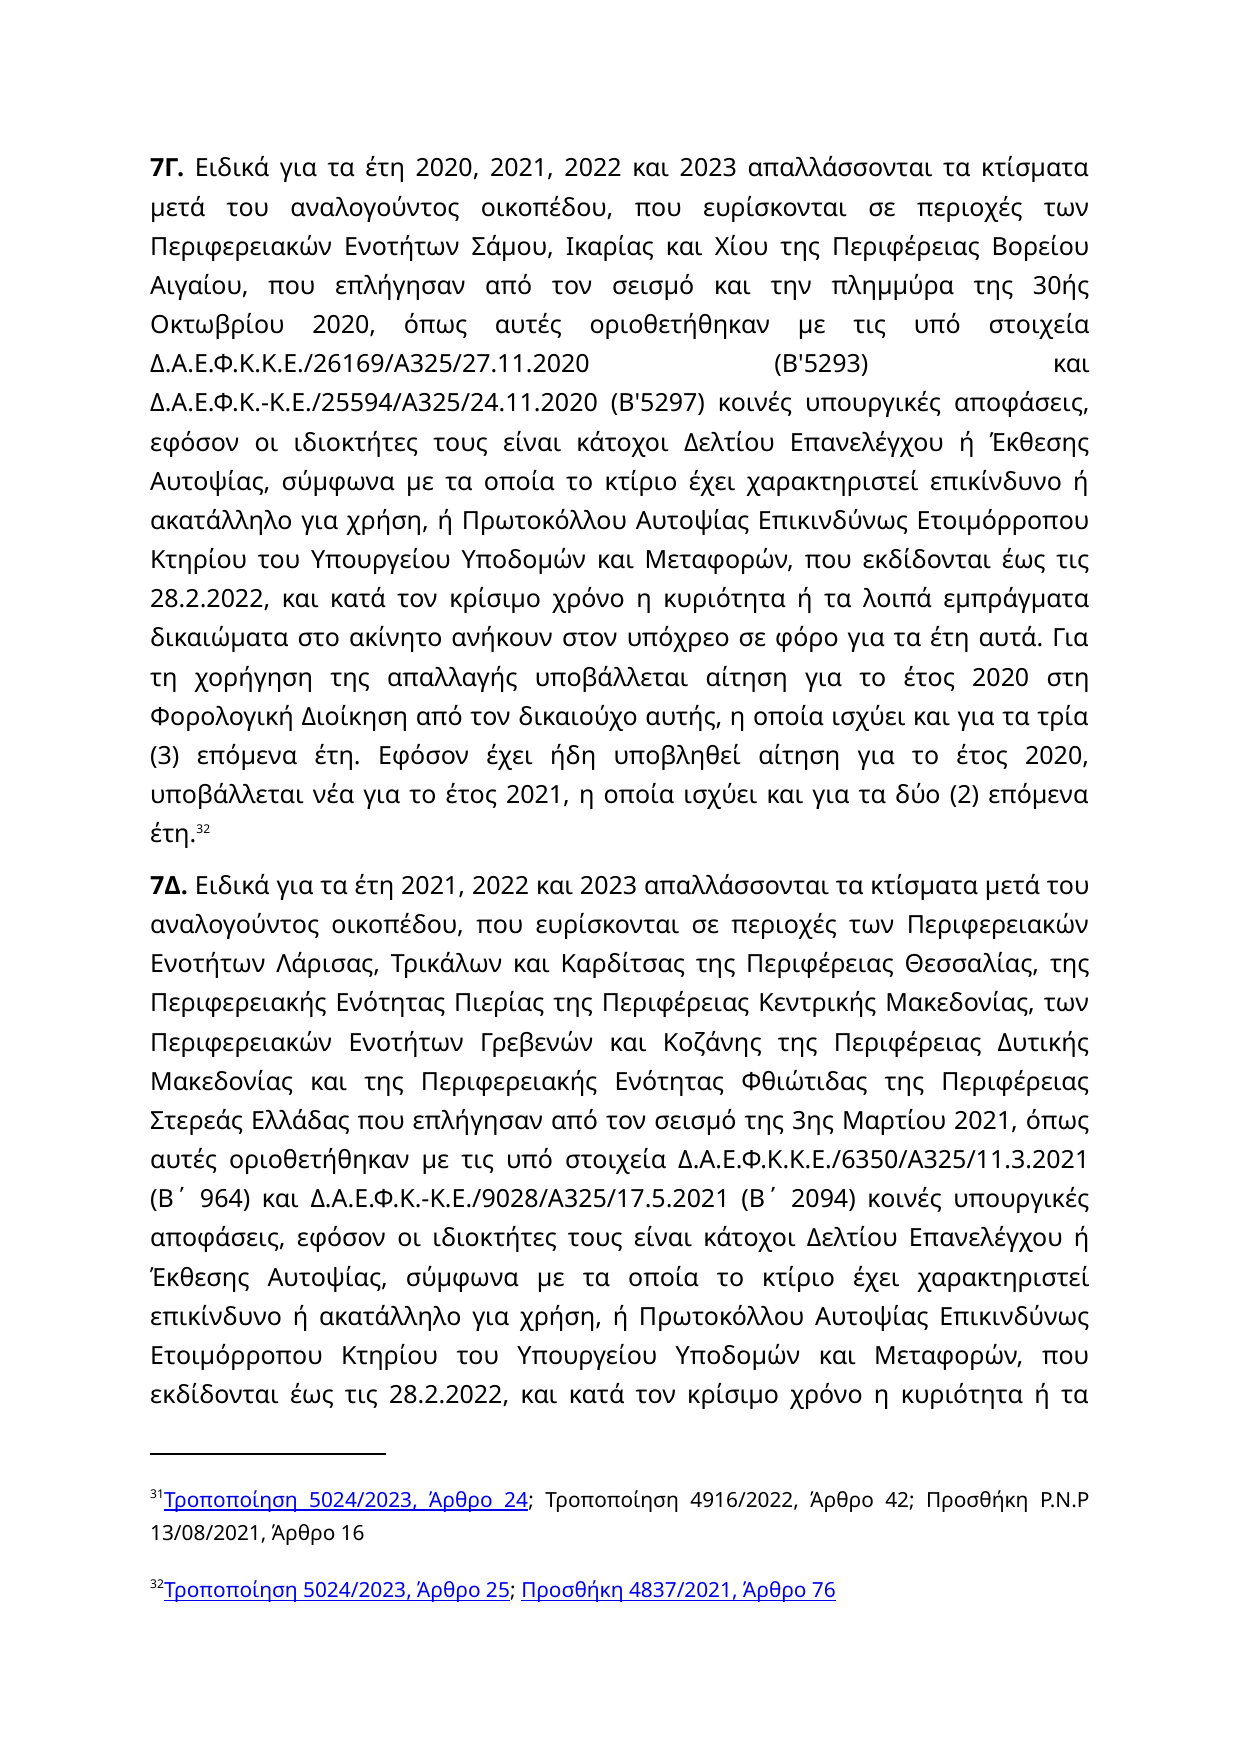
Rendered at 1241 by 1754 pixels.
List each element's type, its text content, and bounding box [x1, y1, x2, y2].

text Τροποποίηση 5024/2023, Άρθρο 24; Τροποποίηση 4916/2022, Άρθρο 42; Προσθήκη P.N.P 13/08/2021, Άρθρο 16 [150, 1485, 1090, 1546]
text Τροποποίηση 5024/2023, Άρθρο 25; Προσθήκη 4837/2021, Άρθρο 76 [150, 1576, 1090, 1604]
text 7Γ. Ειδικά για τα έτη 2020, 2021, 2022 και 2023 απαλλάσσονται τα κτίσματα μετά του αναλογούντος οικοπέδου, που ευρίσκονται σε περιοχές των Περιφερειακών Ενοτήτων Σάμου, Ικαρίας και Χίου της Περιφέρειας Βορείου Αιγαίου, που επλήγησαν από τον σεισμό και την πλημμύρα της 30ής Οκτωβρίου 2020, όπως αυτές οριοθετήθηκαν με τις υπό στοιχεία Δ.Α.Ε.Φ.Κ.Κ.Ε./26169/Α325/27.11.2020 (Β'5293) και Δ.Α.Ε.Φ.Κ.-Κ.Ε./25594/Α325/24.11.2020 (Β'5297) κοινές υπουργικές αποφάσεις, εφόσον οι ιδιοκτήτες τους είναι κάτοχοι Δελτίου Επανελέγχου ή Έκθεσης Αυτοψίας, σύμφωνα με τα οποία το κτίριο έχει χαρακτηριστεί επικίνδυνο ή ακατάλληλο για χρήση, ή Πρωτοκόλλου Αυτοψίας Επικινδύνως Ετοιμόρροπου Κτηρίου του Υπουργείου Υποδομών και Μεταφορών, που εκδίδονται έως τις 28.2.2022, και κατά τον κρίσιμο χρόνο η κυριότητα ή τα λοιπά εμπράγματα δικαιώματα στο ακίνητο ανήκουν στον υπόχρεο σε φόρο για τα έτη αυτά. Για τη χορήγηση της απαλλαγής υποβάλλεται αίτηση για το έτος 2020 στη Φορολογική Διοίκηση από τον δικαιούχο αυτής, η οποία ισχύει και για τα τρία (3) επόμενα έτη. Εφόσον έχει ήδη υποβληθεί αίτηση για το έτος 2020, υποβάλλεται νέα για το έτος 2021, η οποία ισχύει και για τα δύο (2) επόμενα έτη. [150, 150, 1090, 850]
text 7Δ. Ειδικά για τα έτη 2021, 2022 και 2023 απαλλάσσονται τα κτίσματα μετά του αναλογούντος οικοπέδου, που ευρίσκονται σε περιοχές των Περιφερειακών Ενοτήτων Λάρισας, Τρικάλων και Καρδίτσας της Περιφέρειας Θεσσαλίας, της Περιφερειακής Ενότητας Πιερίας της Περιφέρειας Κεντρικής Μακεδονίας, των Περιφερειακών Ενοτήτων Γρεβενών και Κοζάνης της Περιφέρειας Δυτικής Μακεδονίας και της Περιφερειακής Ενότητας Φθιώτιδας της Περιφέρειας Στερεάς Ελλάδας που επλήγησαν από τον σεισμό της 3ης Μαρτίου 2021, όπως αυτές οριοθετήθηκαν με τις υπό στοιχεία Δ.Α.Ε.Φ.Κ.Κ.Ε./6350/Α325/11.3.2021 (Β΄ 964) και Δ.Α.Ε.Φ.Κ.-Κ.Ε./9028/Α325/17.5.2021 (Β΄ 2094) κοινές υπουργικές αποφάσεις, εφόσον οι ιδιοκτήτες τους είναι κάτοχοι Δελτίου Επανελέγχου ή Έκθεσης Αυτοψίας, σύμφωνα με τα οποία το κτίριο έχει χαρακτηριστεί επικίνδυνο ή ακατάλληλο για χρήση, ή Πρωτοκόλλου Αυτοψίας Επικινδύνως Ετοιμόρροπου Κτηρίου του Υπουργείου Υποδομών και Μεταφορών, που εκδίδονται έως τις 28.2.2022, και κατά τον κρίσιμο χρόνο η κυριότητα ή τα [150, 867, 1090, 1411]
